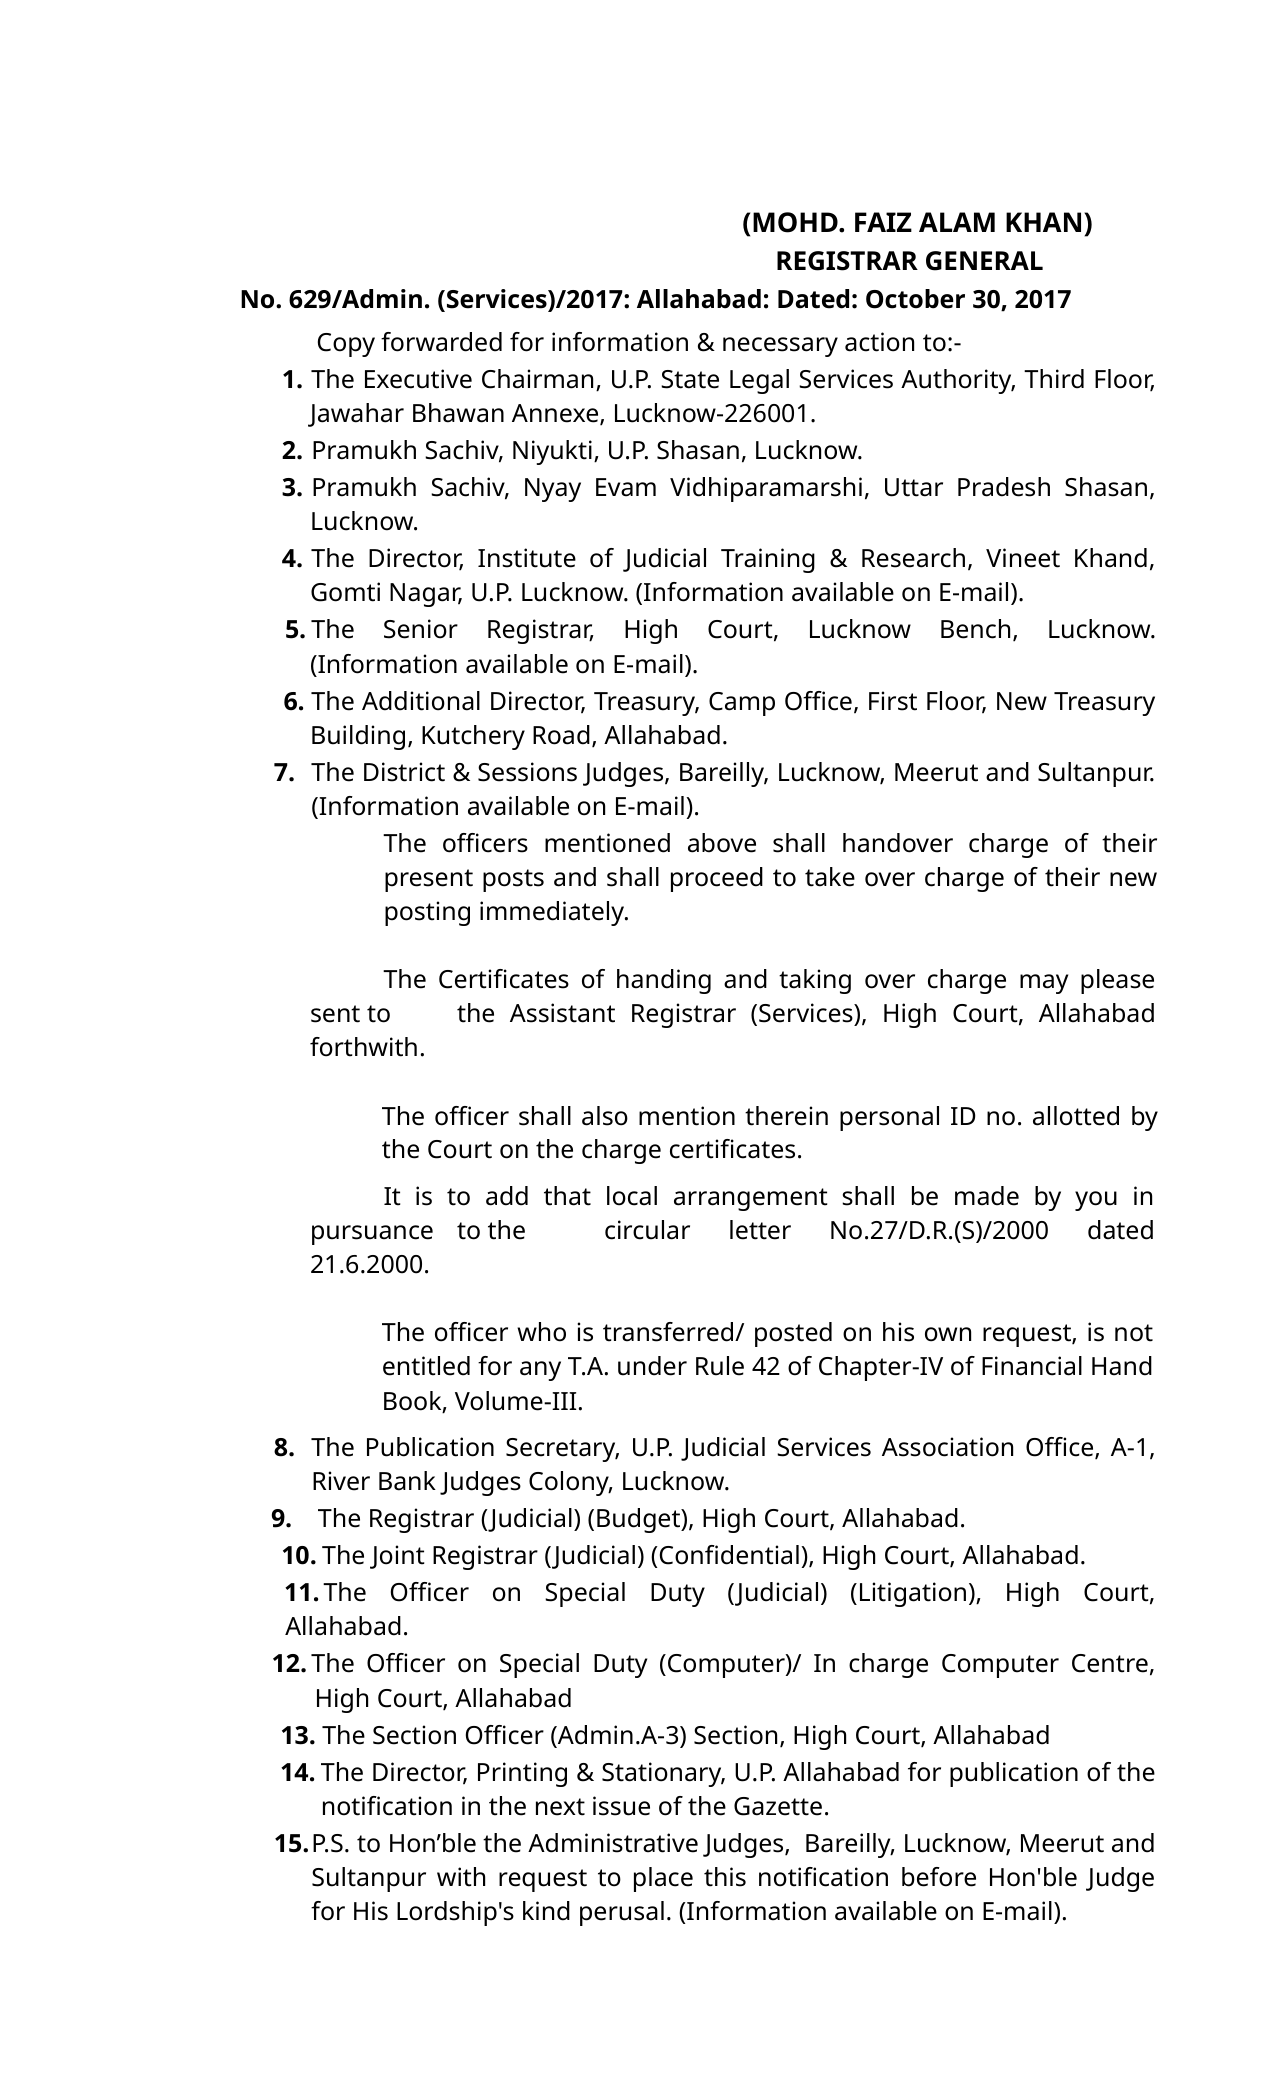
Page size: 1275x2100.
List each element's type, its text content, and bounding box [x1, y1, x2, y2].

list The Senior Registrar, High Court, Lucknow Bench, Lucknow. (Information available on E-mail). [285, 612, 1157, 680]
list The Director, Institute of Judicial Training & Research, Vineet Khand, Gomti Nagar, U.P. Lucknow. (Information available on E-mail). [282, 541, 1157, 609]
text Copy forwarded for information & necessary action to:- [236, 324, 1157, 359]
list The Joint Registrar (Judicial) (Confidential), High Court, Allahabad. [281, 1538, 1157, 1572]
list The Additional Director, Treasury, Camp Office, First Floor, New Treasury Building, Kutchery Road, Allahabad. [283, 683, 1157, 751]
list P.S. to Hon’ble the Administrative Judges, Bareilly, Lucknow, Meerut and Sultanpur with request to place this notification before Hon'ble Judge for His Lordship's kind perusal. (Information available on E-mail). [274, 1826, 1157, 1928]
list The Officer on Special Duty (Computer)/ In charge Computer Centre, High Court, Allahabad [271, 1646, 1157, 1714]
text The officer shall also mention therein personal ID no. allotted by the Court on the charge certificates. [382, 1098, 1158, 1166]
text The officers mentioned above shall handover charge of their present posts and shall proceed to take over charge of their new posting immediately. [313, 826, 1158, 928]
text REGISTRAR GENERAL [390, 243, 1159, 278]
text (MOHD. FAIZ ALAM KHAN) [390, 203, 1159, 240]
text It is to add that local arrangement shall be made by you in pursuance to the circular letter No.27/D.R.(S)/2000 dated 21.6.2000. [310, 1179, 1155, 1281]
list The Director, Printing & Stationary, U.P. Allahabad for publication of the notification in the next issue of the Gazette. [280, 1754, 1157, 1822]
list Pramukh Sachiv, Niyukti, U.P. Shasan, Lucknow. [282, 433, 1157, 467]
text The officer who is transferred/ posted on his own request, is not entitled for any T.A. under Rule 42 of Chapter-IV of Financial Hand Book, Volume-III. [382, 1315, 1154, 1417]
list The Section Officer (Admin.A-3) Section, High Court, Allahabad [280, 1717, 1157, 1751]
list The Publication Secretary, U.P. Judicial Services Association Office, A-1, River Bank Judges Colony, Lucknow. [274, 1430, 1157, 1498]
list The District & Sessions Judges, Bareilly, Lucknow, Meerut and Sultanpur.(Information available on E-mail). [274, 754, 1157, 823]
list The Executive Chairman, U.P. State Legal Services Authority, Third Floor, Jawahar Bhawan Annexe, Lucknow-226001. [282, 362, 1157, 430]
list Pramukh Sachiv, Nyay Evam Vidhiparamarshi, Uttar Pradesh Shasan, Lucknow. [282, 470, 1157, 538]
text The Certificates of handing and taking over charge may please sent to the Assistant Registrar (Services), High Court, Allahabad forthwith. [310, 962, 1157, 1064]
text No. 629/Admin. (Services)/2017: Allahabad: Dated: October 30, 2017 [239, 282, 1157, 316]
list The Officer on Special Duty (Judicial) (Litigation), High Court, Allahabad. [284, 1575, 1157, 1643]
list The Registrar (Judicial) (Budget), High Court, Allahabad. [271, 1501, 1157, 1535]
